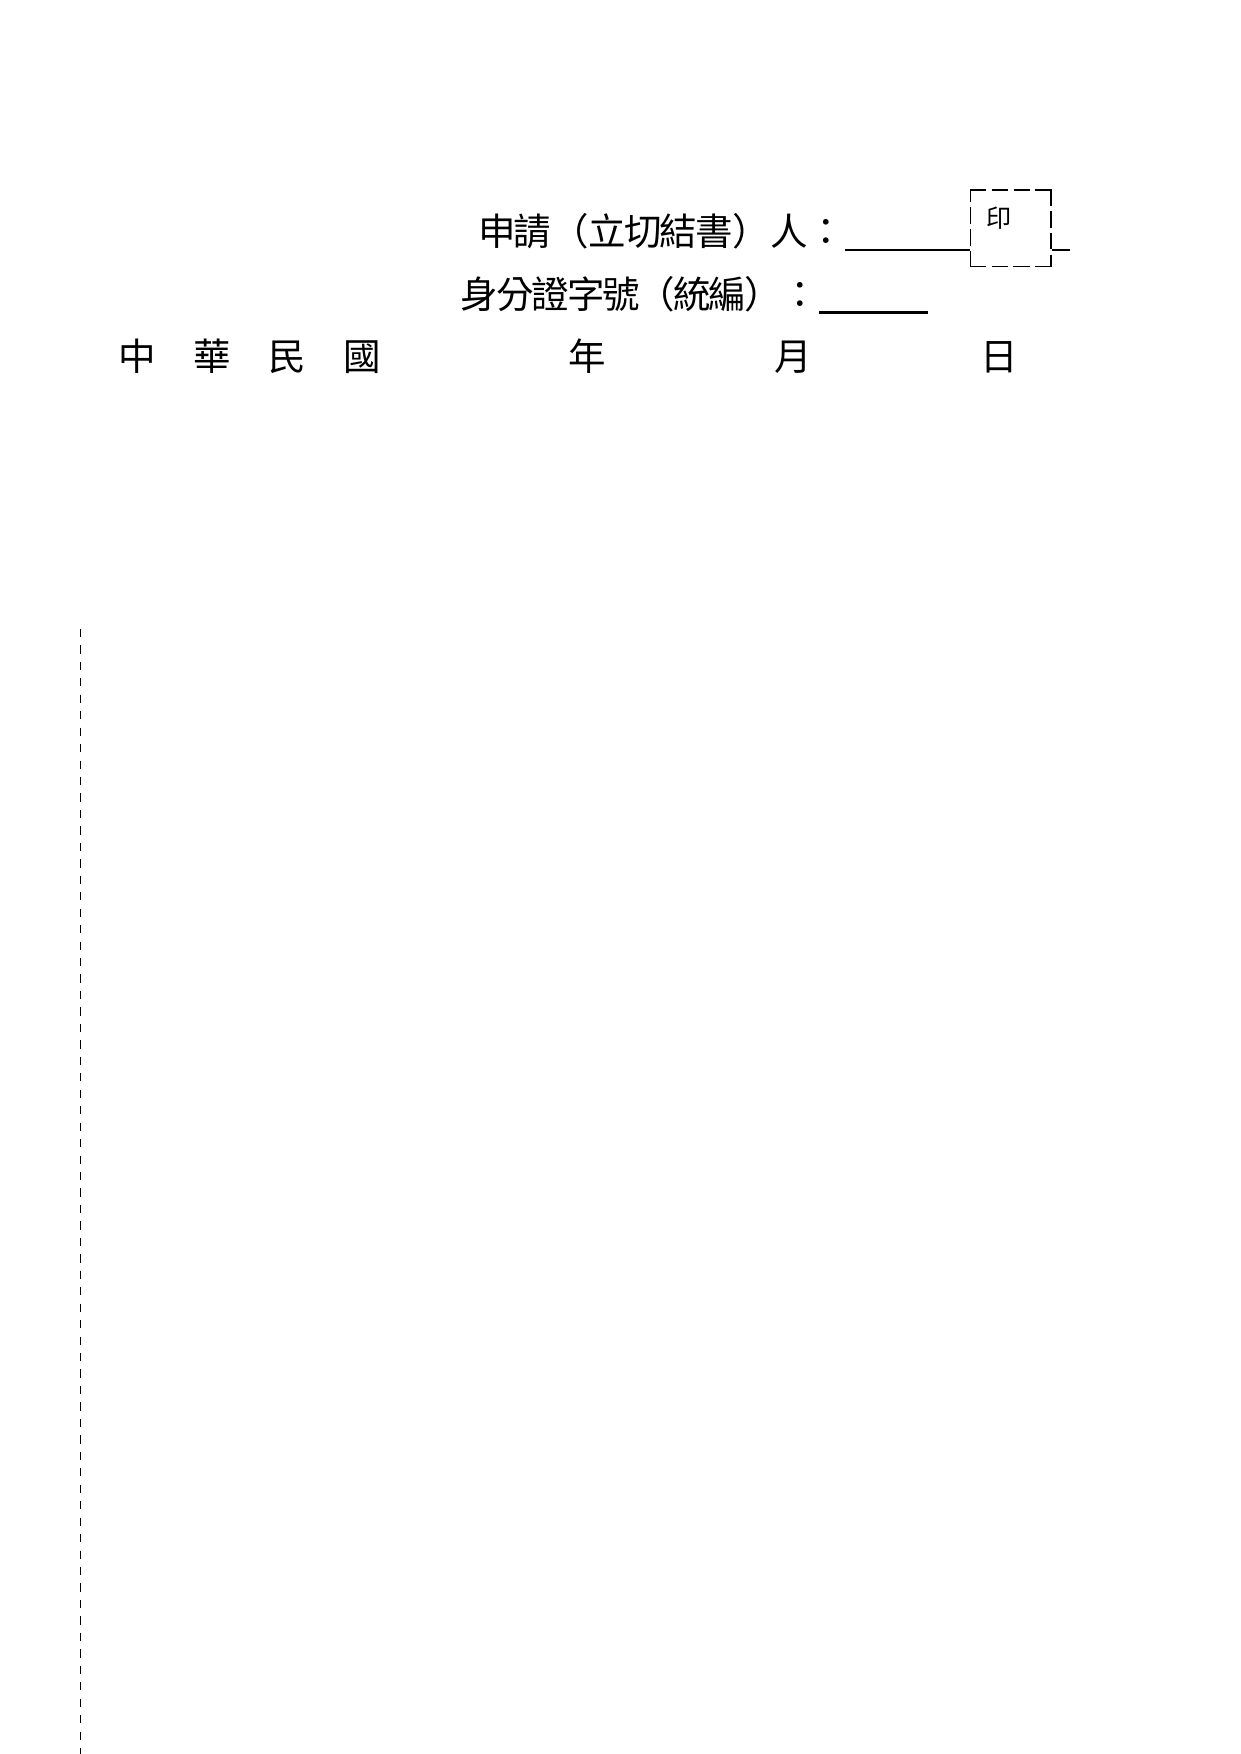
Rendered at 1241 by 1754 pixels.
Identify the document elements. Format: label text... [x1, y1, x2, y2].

text 申請（立切結書）人： [118, 188, 1051, 250]
text 中 華 民 國 年 月 日 [118, 313, 1122, 375]
text 印 [986, 198, 1035, 234]
text 身分證字號（統編）： [118, 250, 1122, 313]
text [1052, 188, 1122, 250]
